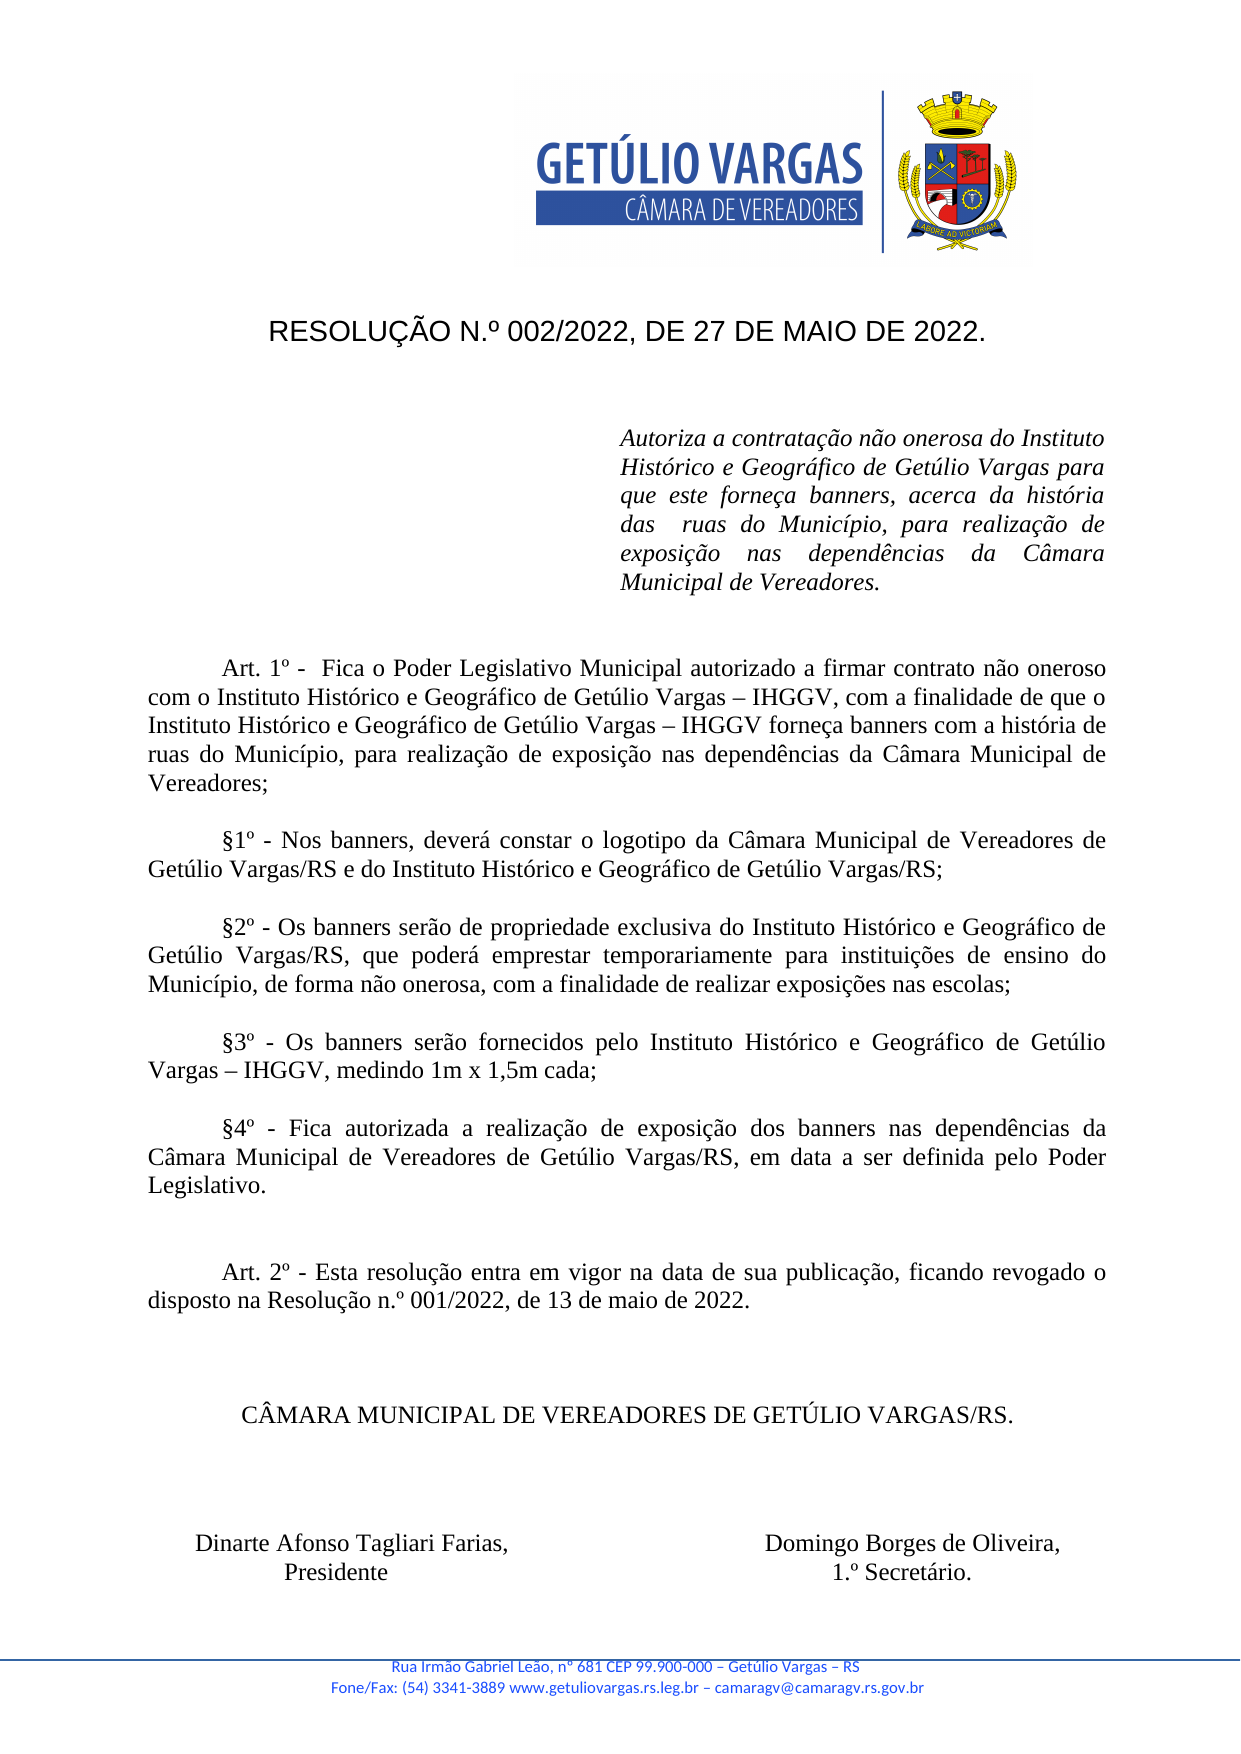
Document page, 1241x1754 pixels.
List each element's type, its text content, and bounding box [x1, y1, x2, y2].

text Art. 1º - Fica o Poder Legislativo Municipal autorizado a firmar contrato não oneroso com o Instituto Histórico e Geográfico de Getúlio Vargas – IHGGV, com a finalidade de que o Instituto Histórico e Geográfico de Getúlio Vargas – IHGGV forneça banners com a história de ruas do Município, para realização de exposição nas dependências da Câmara Municipal de Vereadores; [148, 653, 1107, 797]
text §2º - Os banners serão de propriedade exclusiva do Instituto Histórico e Geográfico de Getúlio Vargas/RS, que poderá emprestar temporariamente para instituições de ensino do Município, de forma não onerosa, com a finalidade de realizar exposições nas escolas; [148, 912, 1107, 998]
text Presidente 1.º Secretário. [148, 1557, 1107, 1586]
text CÂMARA MUNICIPAL DE VEREADORES DE GETÚLIO VARGAS/RS. [148, 1400, 1107, 1429]
text Autoriza a contratação não onerosa do Instituto Histórico e Geográfico de Getúlio Vargas para que este forneça banners, acerca da história das ruas do Município, para realização de exposição nas dependências da Câmara Municipal de Vereadores. [620, 423, 1107, 595]
text §3º - Os banners serão fornecidos pelo Instituto Histórico e Geográfico de Getúlio Vargas – IHGGV, medindo 1m x 1,5m cada; [148, 1027, 1107, 1084]
text §1º - Nos banners, deverá constar o logotipo da Câmara Municipal de Vereadores de Getúlio Vargas/RS e do Instituto Histórico e Geográfico de Getúlio Vargas/RS; [148, 825, 1107, 883]
text Art. 2º - Esta resolução entra em vigor na data de sua publicação, ficando revogado o disposto na Resolução n.º 001/2022, de 13 de maio de 2022. [148, 1257, 1107, 1314]
text RESOLUÇÃO N.º 002/2022, DE 27 DE MAIO DE 2022. [148, 314, 1107, 348]
text §4º - Fica autorizada a realização de exposição dos banners nas dependências da Câmara Municipal de Vereadores de Getúlio Vargas/RS, em data a ser definida pelo Poder Legislativo. [148, 1113, 1107, 1199]
text Dinarte Afonso Tagliari Farias, Domingo Borges de Oliveira, [148, 1528, 1107, 1557]
